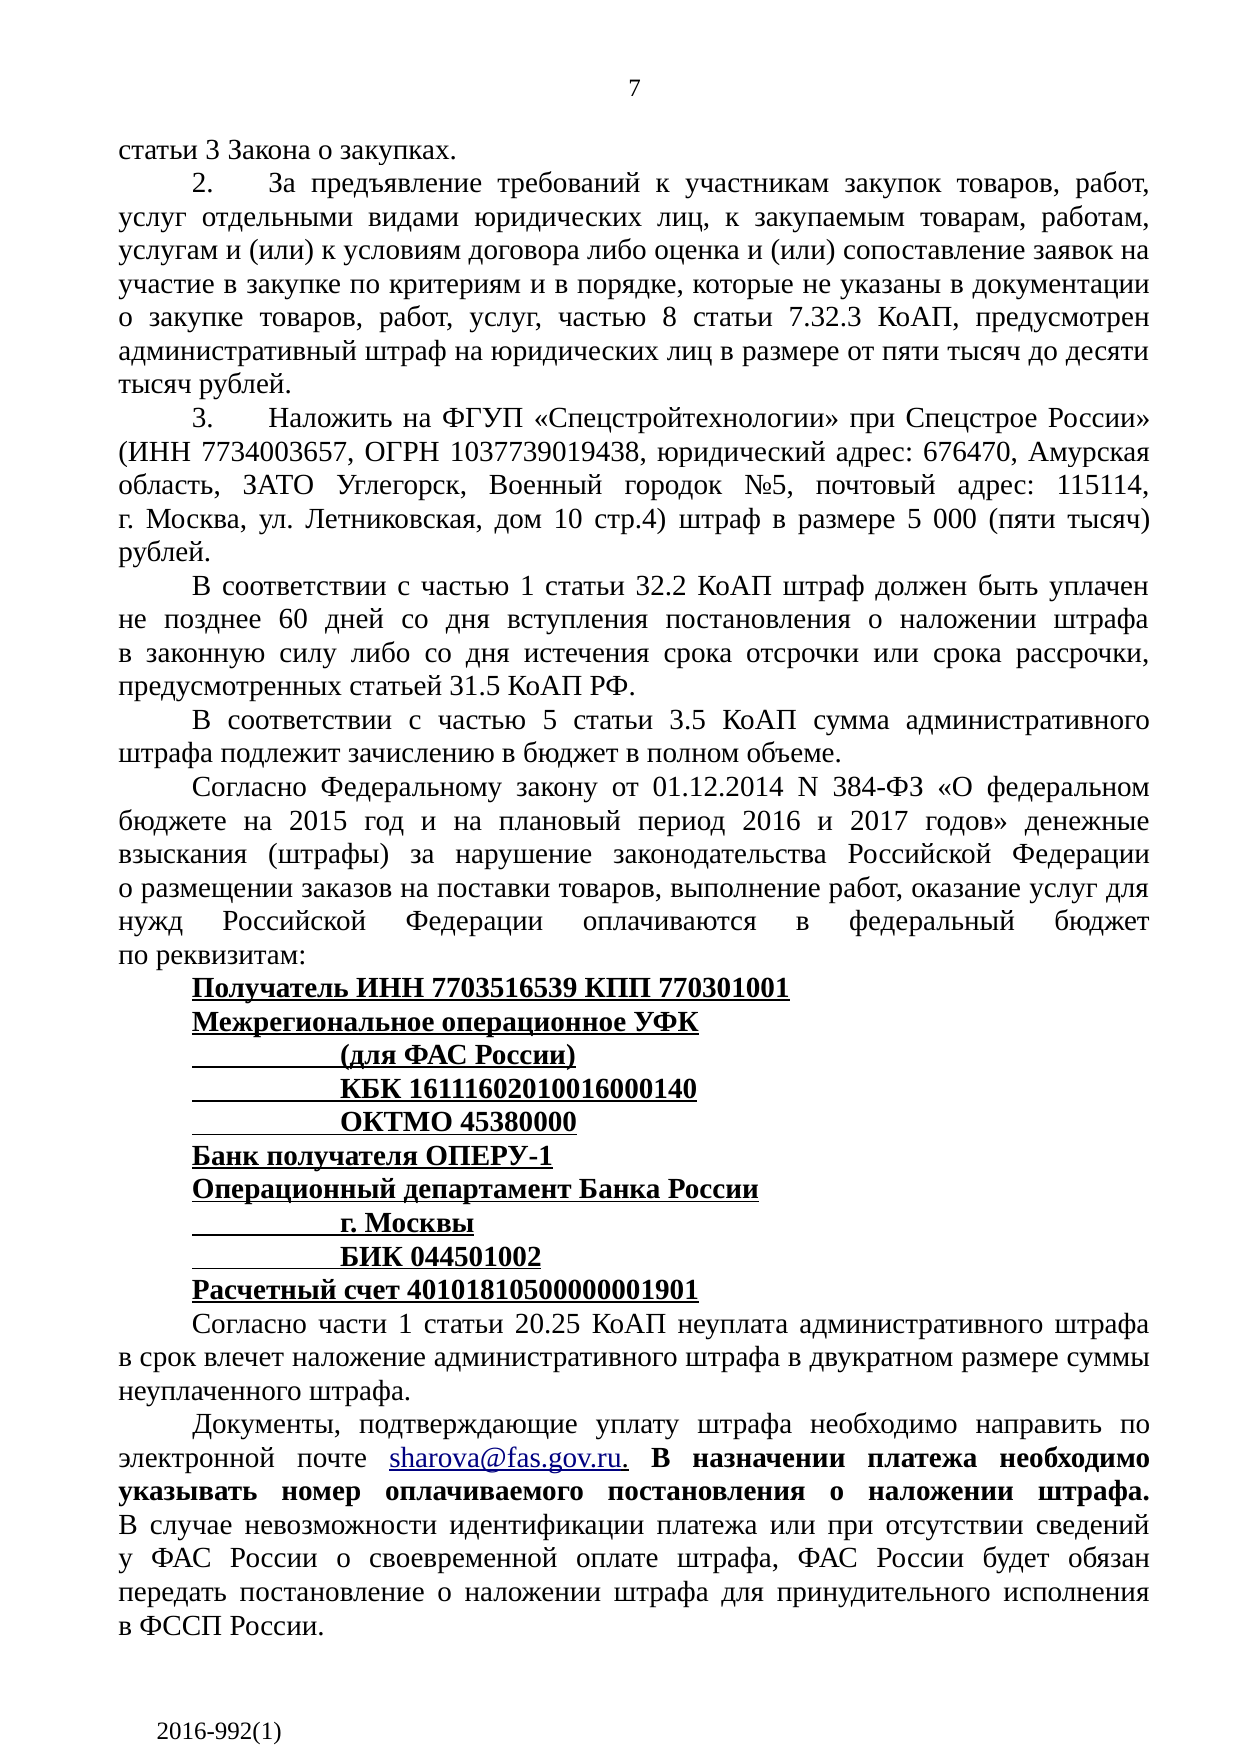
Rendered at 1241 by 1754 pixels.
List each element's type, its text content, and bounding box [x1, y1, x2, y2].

text БИК 044501002 [118, 1239, 1151, 1272]
list За предъявление требований к участникам закупок товаров, работ, услуг отдельными видами юридических лиц, к закупаемым товарам, работам, услугам и (или) к условиям договора либо оценка и (или) сопоставление заявок на участие в закупке по критериям и в порядке, которые не указаны в документации о закупке товаров, работ, услуг, частью 8 статьи 7.32.3 КоАП, предусмотрен административный штраф на юридических лиц в размере от пяти тысяч до десяти тысяч рублей. [118, 165, 1151, 400]
text (для ФАС России) [118, 1037, 1151, 1071]
text Согласно Федеральному закону от 01.12.2014 N 384-ФЗ «О федеральном бюджете на 2015 год и на плановый период 2016 и 2017 годов» денежные взыскания (штрафы) за нарушение законодательства Российской Федерации о размещении заказов на поставки товаров, выполнение работ, оказание услуг для нужд Российской Федерации оплачиваются в федеральный бюджет по реквизитам: [118, 769, 1151, 970]
text Согласно части 1 статьи 20.25 КоАП неуплата административного штрафа в срок влечет наложение административного штрафа в двукратном размере суммы неуплаченного штрафа. [118, 1306, 1151, 1406]
list статьи 3 Закона о закупках. [118, 132, 1151, 165]
text Межрегиональное операционное УФК [118, 1004, 1151, 1037]
text Расчетный счет 40101810500000001901 [118, 1272, 1151, 1306]
text г. Москвы [118, 1205, 1151, 1239]
text Банк получателя ОПЕРУ-1 [118, 1138, 1151, 1172]
text Операционный департамент Банка России [118, 1172, 1151, 1205]
text В соответствии с частью 5 статьи 3.5 КоАП сумма административного штрафа подлежит зачислению в бюджет в полном объеме. [118, 702, 1151, 769]
list Наложить на ФГУП «Спецстройтехнологии» при Спецстрое России» (ИНН 7734003657, ОГРН 1037739019438, юридический адрес: 676470, Амурская область, ЗАТО Углегорск, Военный городок №5, почтовый адрес: 115114, г. Москва, ул. Летниковская, дом 10 стр.4) штраф в размере 5 000 (пяти тысяч) рублей. [118, 400, 1151, 568]
text Документы, подтверждающие уплату штрафа необходимо направить по электронной почте sharova@fas.gov.ru. В назначении платежа необходимо указывать номер оплачиваемого постановления о наложении штрафа. В случае невозможности идентификации платежа или при отсутствии сведений у ФАС России о своевременной оплате штрафа, ФАС России будет обязан передать постановление о наложении штрафа для принудительного исполнения в ФССП России. [118, 1406, 1151, 1641]
text Получатель ИНН 7703516539 КПП 770301001 [118, 970, 1151, 1004]
text КБК 16111602010016000140 [118, 1071, 1151, 1104]
text ОКТМО 45380000 [118, 1104, 1151, 1138]
text В соответствии с частью 1 статьи 32.2 КоАП штраф должен быть уплачен не позднее 60 дней со дня вступления постановления о наложении штрафа в законную силу либо со дня истечения срока отсрочки или срока рассрочки, предусмотренных статьей 31.5 КоАП РФ. [118, 568, 1151, 702]
